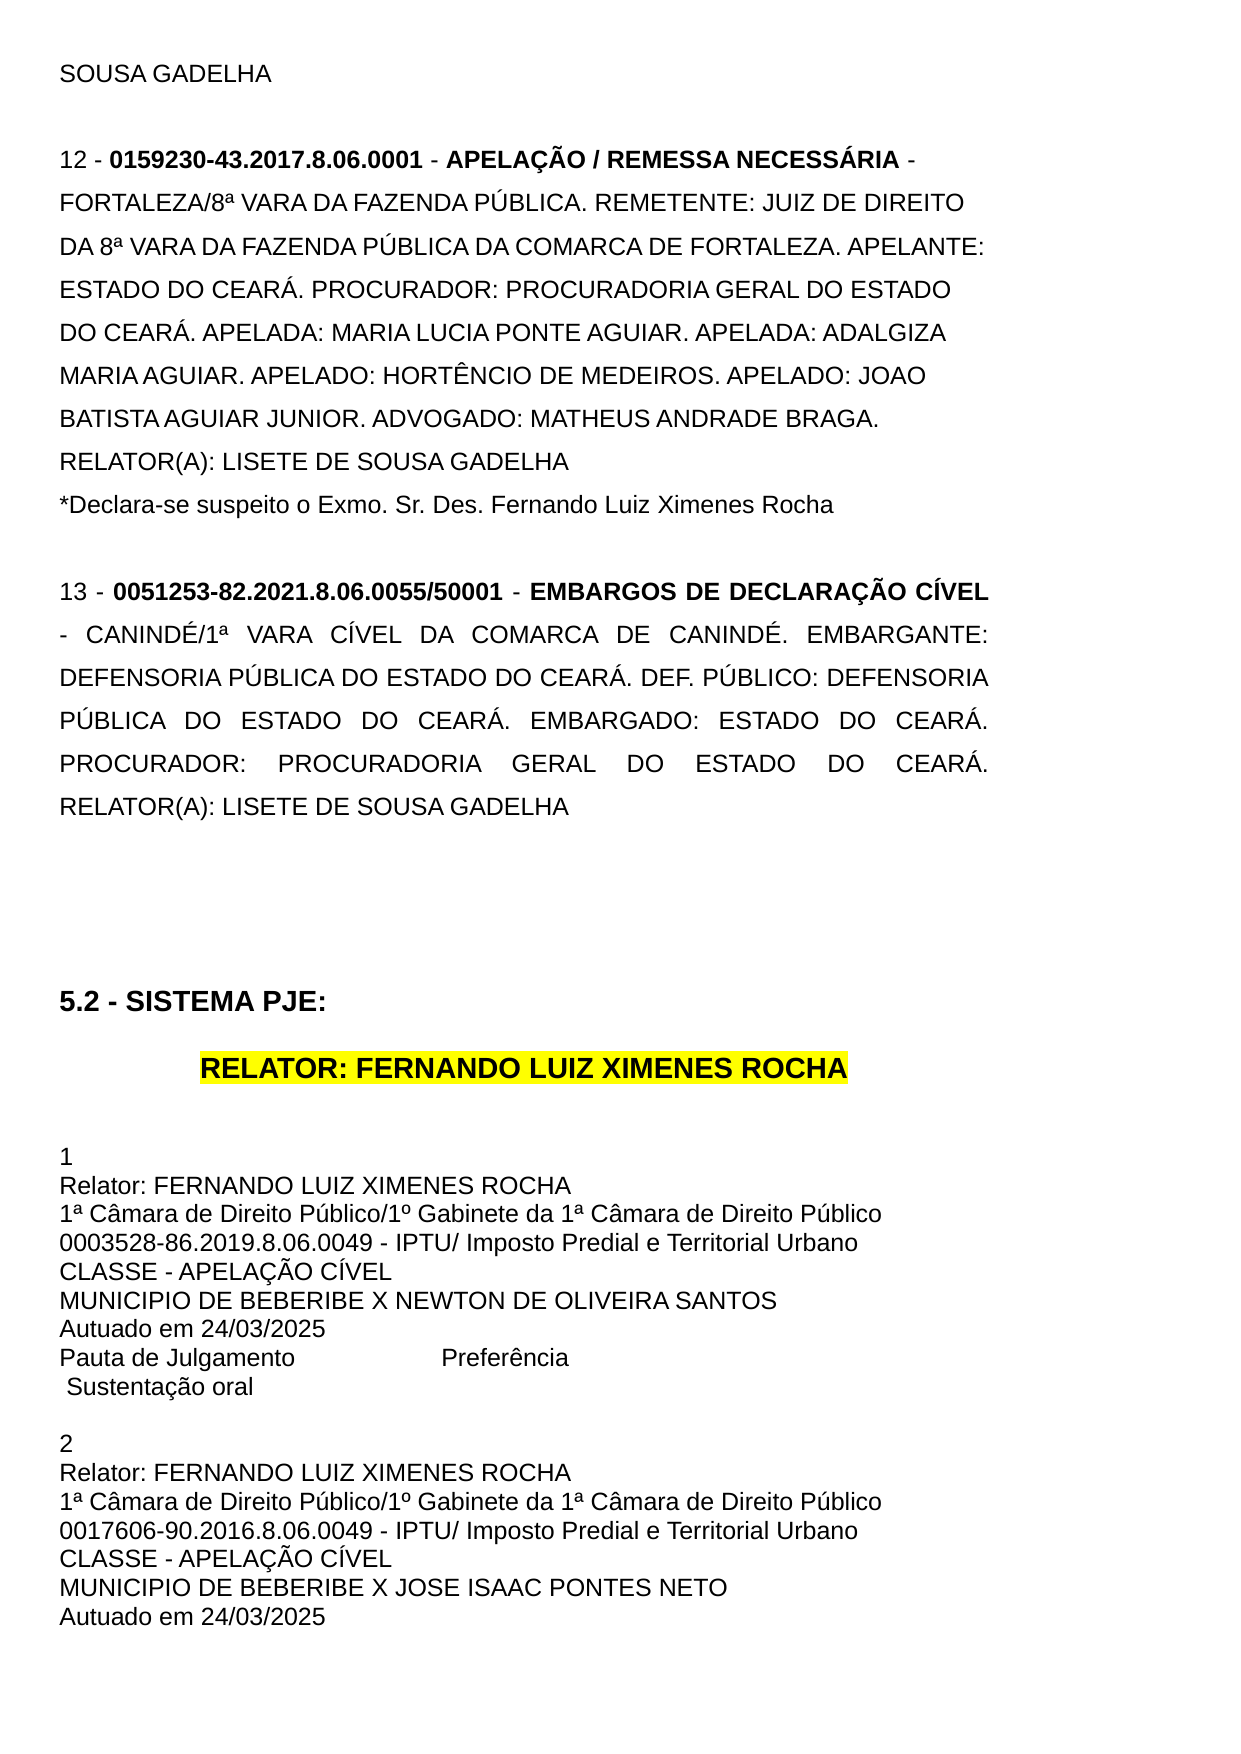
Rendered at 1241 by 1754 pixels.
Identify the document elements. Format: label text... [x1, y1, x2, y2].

text *Declara-se suspeito o Exmo. Sr. Des. Fernando Luiz Ximenes Rocha [59, 490, 989, 519]
text MUNICIPIO DE BEBERIBE X NEWTON DE OLIVEIRA SANTOS [59, 1286, 989, 1314]
text Autuado em 24/03/2025 [59, 1602, 989, 1631]
text 13 - 0051253-82.2021.8.06.0055/50001 - EMBARGOS DE DECLARAÇÃO CÍVEL - CANINDÉ/1ª VARA CÍVEL DA COMARCA DE CANINDÉ. EMBARGANTE: DEFENSORIA PÚBLICA DO ESTADO DO CEARÁ. DEF. PÚBLICO: DEFENSORIA PÚBLICA DO ESTADO DO CEARÁ. EMBARGADO: ESTADO DO CEARÁ. PROCURADOR: PROCURADORIA GERAL DO ESTADO DO CEARÁ. RELATOR(A): LISETE DE SOUSA GADELHA [59, 577, 989, 821]
text 0003528-86.2019.8.06.0049 - IPTU/ Imposto Predial e Territorial Urbano [59, 1228, 989, 1257]
text CLASSE - APELAÇÃO CÍVEL [59, 1544, 989, 1573]
text Relator: FERNANDO LUIZ XIMENES ROCHA [59, 1171, 989, 1199]
text CLASSE - APELAÇÃO CÍVEL [59, 1257, 989, 1286]
text RELATOR: FERNANDO LUIZ XIMENES ROCHA [59, 1051, 989, 1084]
text MUNICIPIO DE BEBERIBE X JOSE ISAAC PONTES NETO [59, 1573, 989, 1602]
text Autuado em 24/03/2025 [59, 1314, 989, 1343]
text Sustentação oral [59, 1372, 989, 1401]
text 5.2 - SISTEMA PJE: [59, 984, 989, 1017]
text 2 [59, 1429, 989, 1458]
text 12 - 0159230-43.2017.8.06.0001 - APELAÇÃO / REMESSA NECESSÁRIA - FORTALEZA/8ª VARA DA FAZENDA PÚBLICA. REMETENTE: JUIZ DE DIREITO DA 8ª VARA DA FAZENDA PÚBLICA DA COMARCA DE FORTALEZA. APELANTE: ESTADO DO CEARÁ. PROCURADOR: PROCURADORIA GERAL DO ESTADO DO CEARÁ. APELADA: MARIA LUCIA PONTE AGUIAR. APELADA: ADALGIZA MARIA AGUIAR. APELADO: HORTÊNCIO DE MEDEIROS. APELADO: JOAO BATISTA AGUIAR JUNIOR. ADVOGADO: MATHEUS ANDRADE BRAGA. RELATOR(A): LISETE DE SOUSA GADELHA [59, 145, 989, 476]
text 1ª Câmara de Direito Público/1º Gabinete da 1ª Câmara de Direito Público [59, 1487, 989, 1516]
text 0017606-90.2016.8.06.0049 - IPTU/ Imposto Predial e Territorial Urbano [59, 1516, 989, 1544]
text 1ª Câmara de Direito Público/1º Gabinete da 1ª Câmara de Direito Público [59, 1199, 989, 1228]
text 1 [59, 1142, 989, 1171]
text SOUSA GADELHA [59, 59, 989, 88]
text Relator: FERNANDO LUIZ XIMENES ROCHA [59, 1458, 989, 1487]
text Pauta de Julgamento Preferência [59, 1343, 989, 1372]
